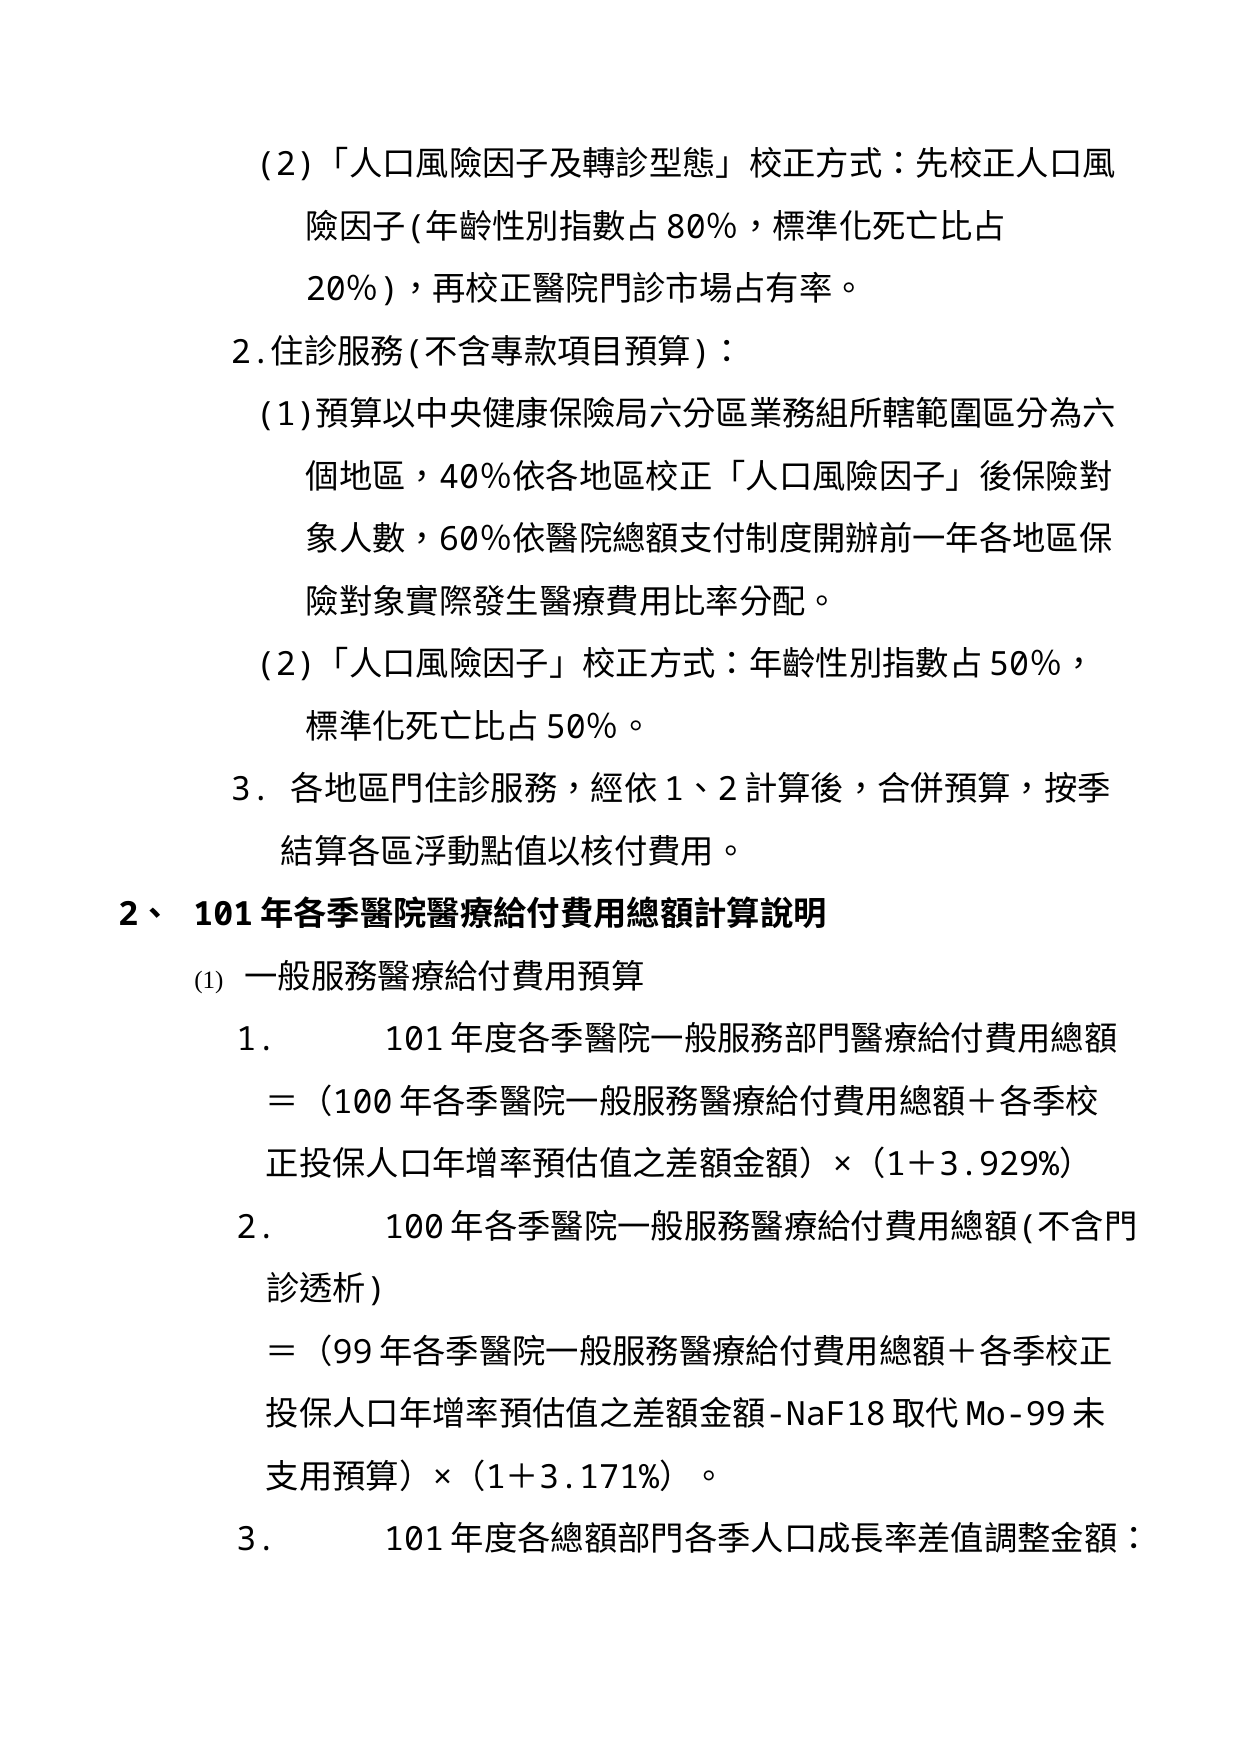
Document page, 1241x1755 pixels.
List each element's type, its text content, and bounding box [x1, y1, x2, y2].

text 2.住診服務(不含專款項目預算)： [231, 307, 1122, 370]
list 101年度各季醫院一般服務部門醫療給付費用總額 [236, 995, 1166, 1057]
text (1)預算以中央健康保險局六分區業務組所轄範圍區分為六個地區，40％依各地區校正「人口風險因子」後保險對象人數，60％依醫院總額支付制度開辦前一年各地區保險對象實際發生醫療費用比率分配。 [256, 370, 1122, 620]
list 100年各季醫院一般服務醫療給付費用總額(不含門診透析) [236, 1182, 1166, 1307]
text (2)「人口風險因子」校正方式：年齡性別指數占50％，標準化死亡比占50％。 [256, 620, 1122, 745]
text (2)「人口風險因子及轉診型態」校正方式：先校正人口風險因子(年齡性別指數占80％，標準化死亡比占20％)，再校正醫院門診市場占有率。 [256, 120, 1122, 307]
text ＝（99年各季醫院一般服務醫療給付費用總額＋各季校正投保人口年增率預估值之差額金額-NaF18取代Mo-99未支用預算）×（1＋3.171%）。 [266, 1307, 1122, 1495]
list 一般服務醫療給付費用預算 [194, 932, 1122, 995]
list 101年各季醫院醫療給付費用總額計算說明 [118, 870, 1122, 932]
list 101年度各總額部門各季人口成長率差值調整金額： [236, 1495, 1166, 1557]
text ＝（100年各季醫院一般服務醫療給付費用總額＋各季校正投保人口年增率預估值之差額金額）×（1＋3.929%） [266, 1057, 1122, 1182]
text 3. 各地區門住診服務，經依1、2計算後，合併預算，按季結算各區浮動點值以核付費用。 [231, 745, 1122, 870]
